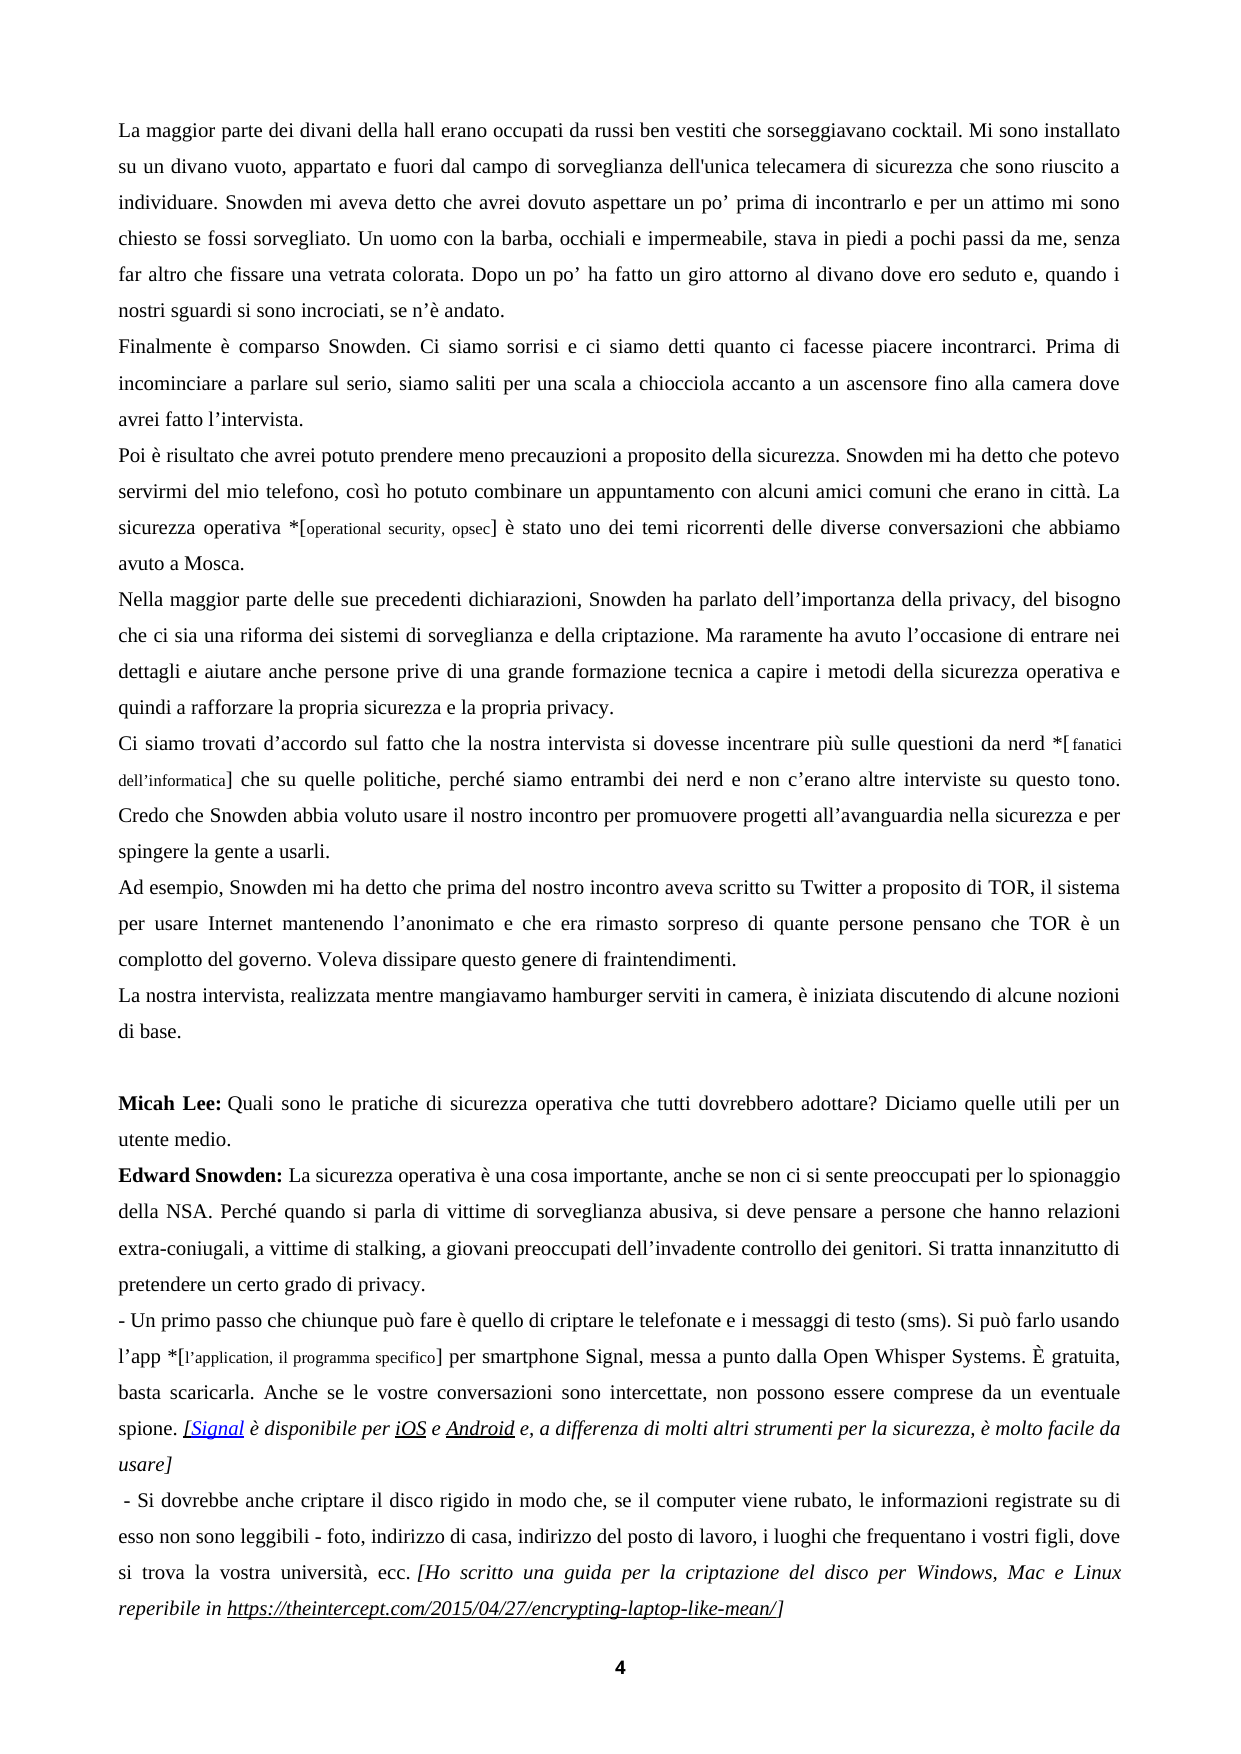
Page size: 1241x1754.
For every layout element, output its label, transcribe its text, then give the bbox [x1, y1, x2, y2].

text Edward Snowden: La sicurezza operativa è una cosa importante, anche se non ci si sente preoccupati per lo spionaggio della NSA. Perché quando si parla di vittime di sorveglianza abusiva, si deve pensare a persone che hanno relazioni extra-coniugali, a vittime di stalking, a giovani preoccupati dell’invadente controllo dei genitori. Si tratta innanzitutto di pretendere un certo grado di privacy. [118, 1163, 1122, 1296]
text Ci siamo trovati d’accordo sul fatto che la nostra intervista si dovesse incentrare più sulle questioni da nerd *[fanatici dell’informatica] che su quelle politiche, perché siamo entrambi dei nerd e non c’erano altre interviste su questo tono. Credo che Snowden abbia voluto usare il nostro incontro per promuovere progetti all’avanguardia nella sicurezza e per spingere la gente a usarli. [118, 731, 1122, 863]
text La nostra intervista, realizzata mentre mangiavamo hamburger serviti in camera, è iniziata discutendo di alcune nozioni di base. [118, 983, 1122, 1043]
text La maggior parte dei divani della hall erano occupati da russi ben vestiti che sorseggiavano cocktail. Mi sono installato su un divano vuoto, appartato e fuori dal campo di sorveglianza dell'unica telecamera di sicurezza che sono riuscito a individuare. Snowden mi aveva detto che avrei dovuto aspettare un po’ prima di incontrarlo e per un attimo mi sono chiesto se fossi sorvegliato. Un uomo con la barba, occhiali e impermeabile, stava in piedi a pochi passi da me, senza far altro che fissare una vetrata colorata. Dopo un po’ ha fatto un giro attorno al divano dove ero seduto e, quando i nostri sguardi si sono incrociati, se n’è andato. [118, 118, 1122, 322]
text Micah Lee: Quali sono le pratiche di sicurezza operativa che tutti dovrebbero adottare? Diciamo quelle utili per un utente medio. [118, 1091, 1122, 1151]
text Nella maggior parte delle sue precedenti dichiarazioni, Snowden ha parlato dell’importanza della privacy, del bisogno che ci sia una riforma dei sistemi di sorveglianza e della criptazione. Ma raramente ha avuto l’occasione di entrare nei dettagli e aiutare anche persone prive di una grande formazione tecnica a capire i metodi della sicurezza operativa e quindi a rafforzare la propria sicurezza e la propria privacy. [118, 587, 1122, 719]
text - Si dovrebbe anche criptare il disco rigido in modo che, se il computer viene rubato, le informazioni registrate su di esso non sono leggibili - foto, indirizzo di casa, indirizzo del posto di lavoro, i luoghi che frequentano i vostri figli, dove si trova la vostra università, ecc. [Ho scritto una guida per la criptazione del disco per Windows, Mac e Linux reperibile in https://theintercept.com/2015/04/27/encrypting-laptop-like-mean/] [118, 1488, 1122, 1620]
text Poi è risultato che avrei potuto prendere meno precauzioni a proposito della sicurezza. Snowden mi ha detto che potevo servirmi del mio telefono, così ho potuto combinare un appuntamento con alcuni amici comuni che erano in città. La sicurezza operativa *[operational security, opsec] è stato uno dei temi ricorrenti delle diverse conversazioni che abbiamo avuto a Mosca. [118, 442, 1122, 575]
text Finalmente è comparso Snowden. Ci siamo sorrisi e ci siamo detti quanto ci facesse piacere incontrarci. Prima di incominciare a parlare sul serio, siamo saliti per una scala a chiocciola accanto a un ascensore fino alla camera dove avrei fatto l’intervista. [118, 334, 1122, 431]
text - Un primo passo che chiunque può fare è quello di criptare le telefonate e i messaggi di testo (sms). Si può farlo usando l’app *[l’application, il programma specifico] per smartphone Signal, messa a punto dalla Open Whisper Systems. È gratuita, basta scaricarla. Anche se le vostre conversazioni sono intercettate, non possono essere comprese da un eventuale spione. [Signal è disponibile per iOS e Android e, a differenza di molti altri strumenti per la sicurezza, è molto facile da usare] [118, 1307, 1122, 1476]
text Ad esempio, Snowden mi ha detto che prima del nostro incontro aveva scritto su Twitter a proposito di TOR, il sistema per usare Internet mantenendo l’anonimato e che era rimasto sorpreso di quante persone pensano che TOR è un complotto del governo. Voleva dissipare questo genere di fraintendimenti. [118, 875, 1122, 971]
